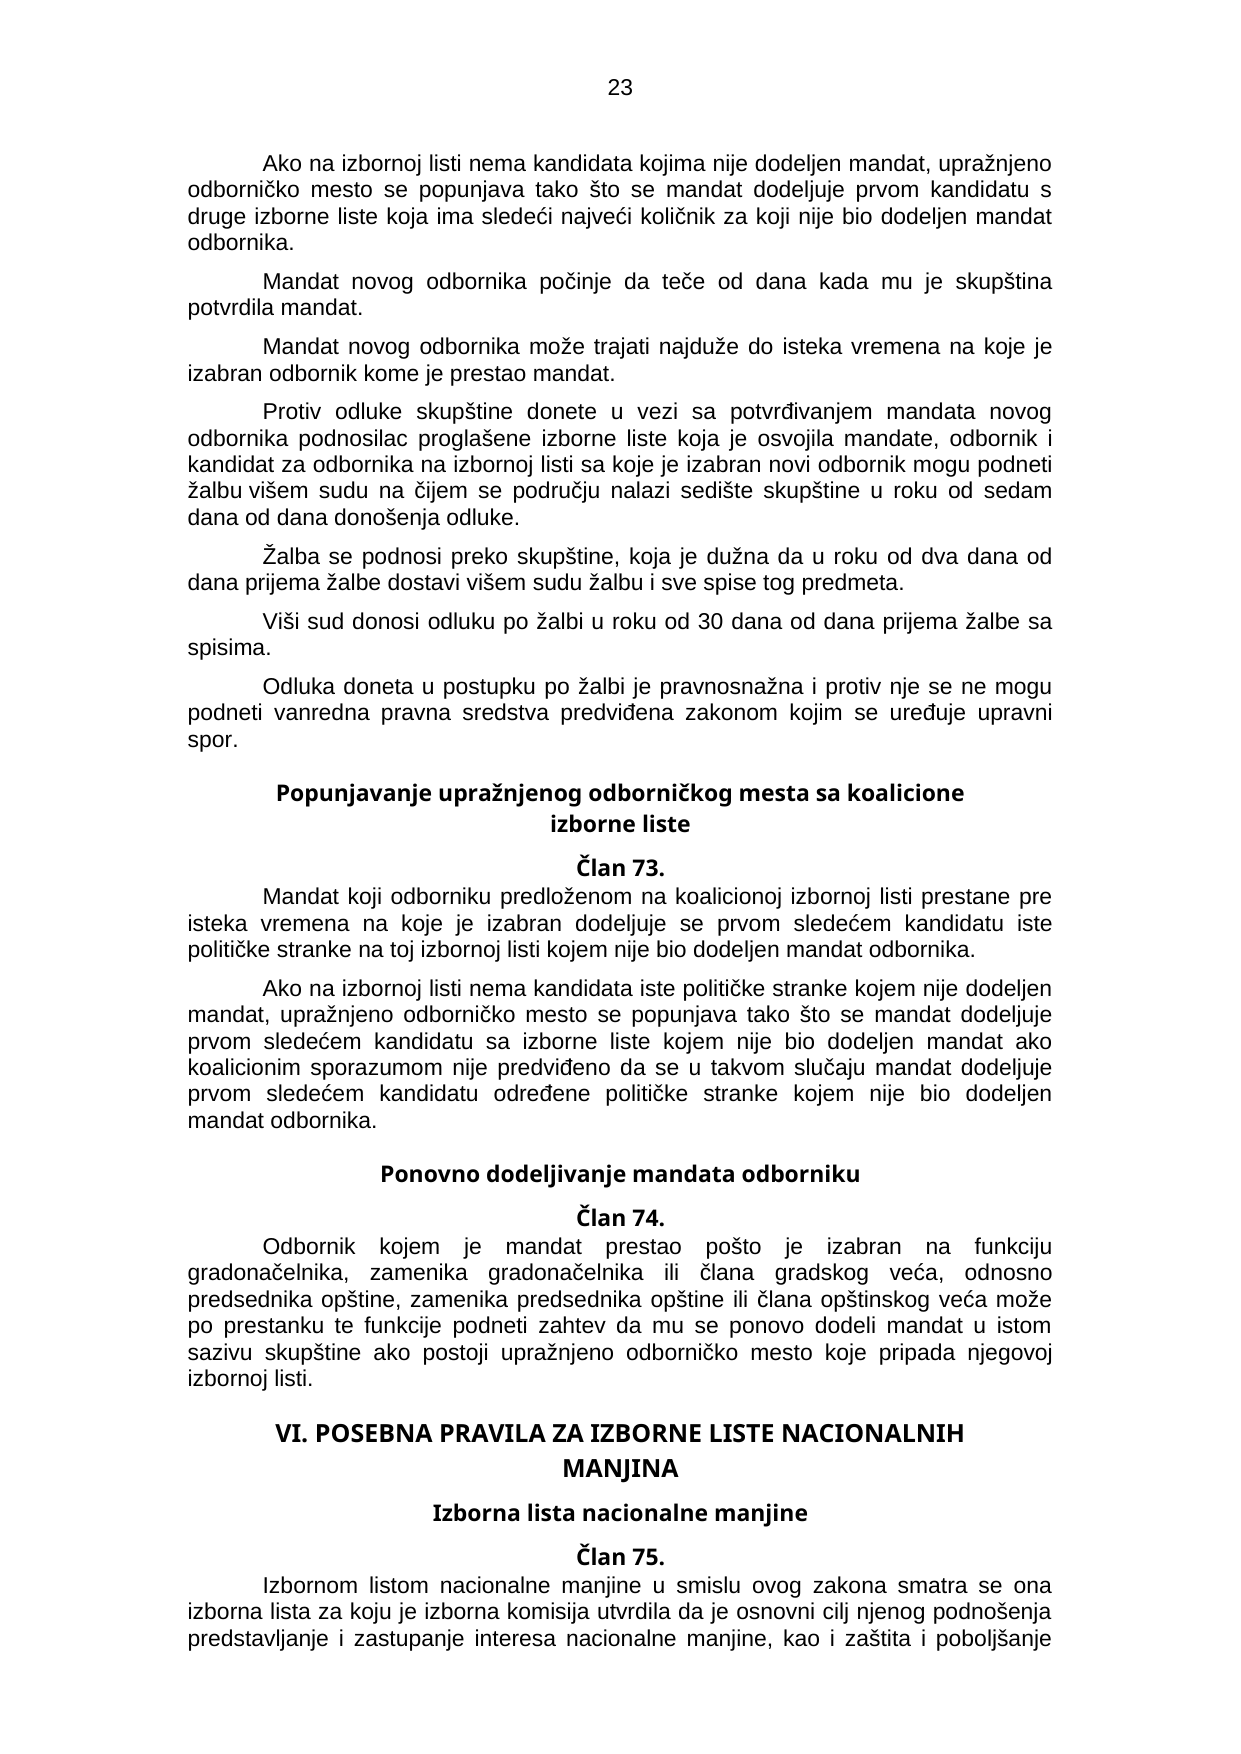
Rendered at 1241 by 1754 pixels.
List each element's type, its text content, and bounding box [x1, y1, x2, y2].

text Član 75. [262, 1541, 978, 1572]
text Mandat novog odbornika može trajati najduže do isteka vremena na koje je izabran odbornik kome je prestao mandat. [187, 333, 1053, 386]
text Član 73. [262, 852, 978, 883]
text Izborna lista nacionalne manjine [262, 1497, 978, 1528]
text Ako na izbornoj listi nema kandidata kojima nije dodeljen mandat, upražnjeno odborničko mesto se popunjava tako što se mandat dodeljuje prvom kandidatu s druge izborne liste koja ima sledeći najveći količnik za koji nije bio dodeljen mandat odbornika. [187, 150, 1053, 255]
text Ako na izbornoj listi nema kandidata iste političke stranke kojem nije dodeljen mandat, upražnjeno odborničko mesto se popunjava tako što se mandat dodeljuje prvom sledećem kandidatu sa izborne liste kojem nije bio dodeljen mandat ako koalicionim sporazumom nije predviđeno da se u takvom slučaju mandat dodeljuje prvom sledećem kandidatu određene političke stranke kojem nije bio dodeljen mandat odbornika. [187, 975, 1053, 1133]
text Viši sud donosi odluku po žalbi u roku od 30 dana od dana prijema žalbe sa spisima. [187, 608, 1053, 661]
text Žalba se podnosi preko skupštine, koja je dužna da u roku od dva dana od dana prijema žalbe dostavi višem sudu žalbu i sve spise tog predmeta. [187, 543, 1053, 595]
text Mandat koji odborniku predloženom na koalicionoj izbornoj listi prestane pre isteka vremena na koje je izabran dodeljuje se prvom sledećem kandidatu iste političke stranke na toj izbornoj listi kojem nije bio dodeljen mandat odbornika. [187, 883, 1053, 962]
text Izbornom listom nacionalne manjine u smislu ovog zakona smatra se ona izborna lista za koju je izborna komisija utvrdila da je osnovni cilj njenog podnošenja predstavljanje i zastupanje interesa nacionalne manjine, kao i zaštita i poboljšanje [187, 1572, 1053, 1651]
text Odbornik kojem je mandat prestao pošto je izabran na funkciju gradonačelnika, zamenika gradonačelnika ili člana gradskog veća, odnosno predsednika opštine, zamenika predsednika opštine ili člana opštinskog veća može po prestanku te funkcije podneti zahtev da mu se ponovo dodeli mandat u istom sazivu skupštine ako postoji upražnjeno odborničko mesto koje pripada njegovoj izbornoj listi. [187, 1233, 1053, 1391]
text VI. POSEBNA PRAVILA ZA IZBORNE LISTE NACIONALNIH MANjINA [262, 1416, 978, 1484]
text Član 74. [262, 1202, 978, 1233]
text Mandat novog odbornika počinje da teče od dana kada mu je skupština potvrdila mandat. [187, 268, 1053, 321]
text Protiv odluke skupštine donete u vezi sa potvrđivanjem mandata novog odbornika podnosilac proglašene izborne liste koja je osvojila mandate, odbornik i kandidat za odbornika na izbornoj listi sa koje je izabran novi odbornik mogu podneti žalbu višem sudu na čijem se području nalazi sedište skupštine u roku od sedam dana od dana donošenja odluke. [187, 398, 1053, 530]
text Ponovno dodeljivanje mandata odborniku [262, 1158, 978, 1189]
text Odluka doneta u postupku po žalbi je pravnosnažna i protiv nje se ne mogu podneti vanredna pravna sredstva predviđena zakonom kojim se uređuje upravni spor. [187, 673, 1053, 752]
text Popunjavanje upražnjenog odborničkog mesta sa koalicione izborne liste [262, 777, 978, 839]
